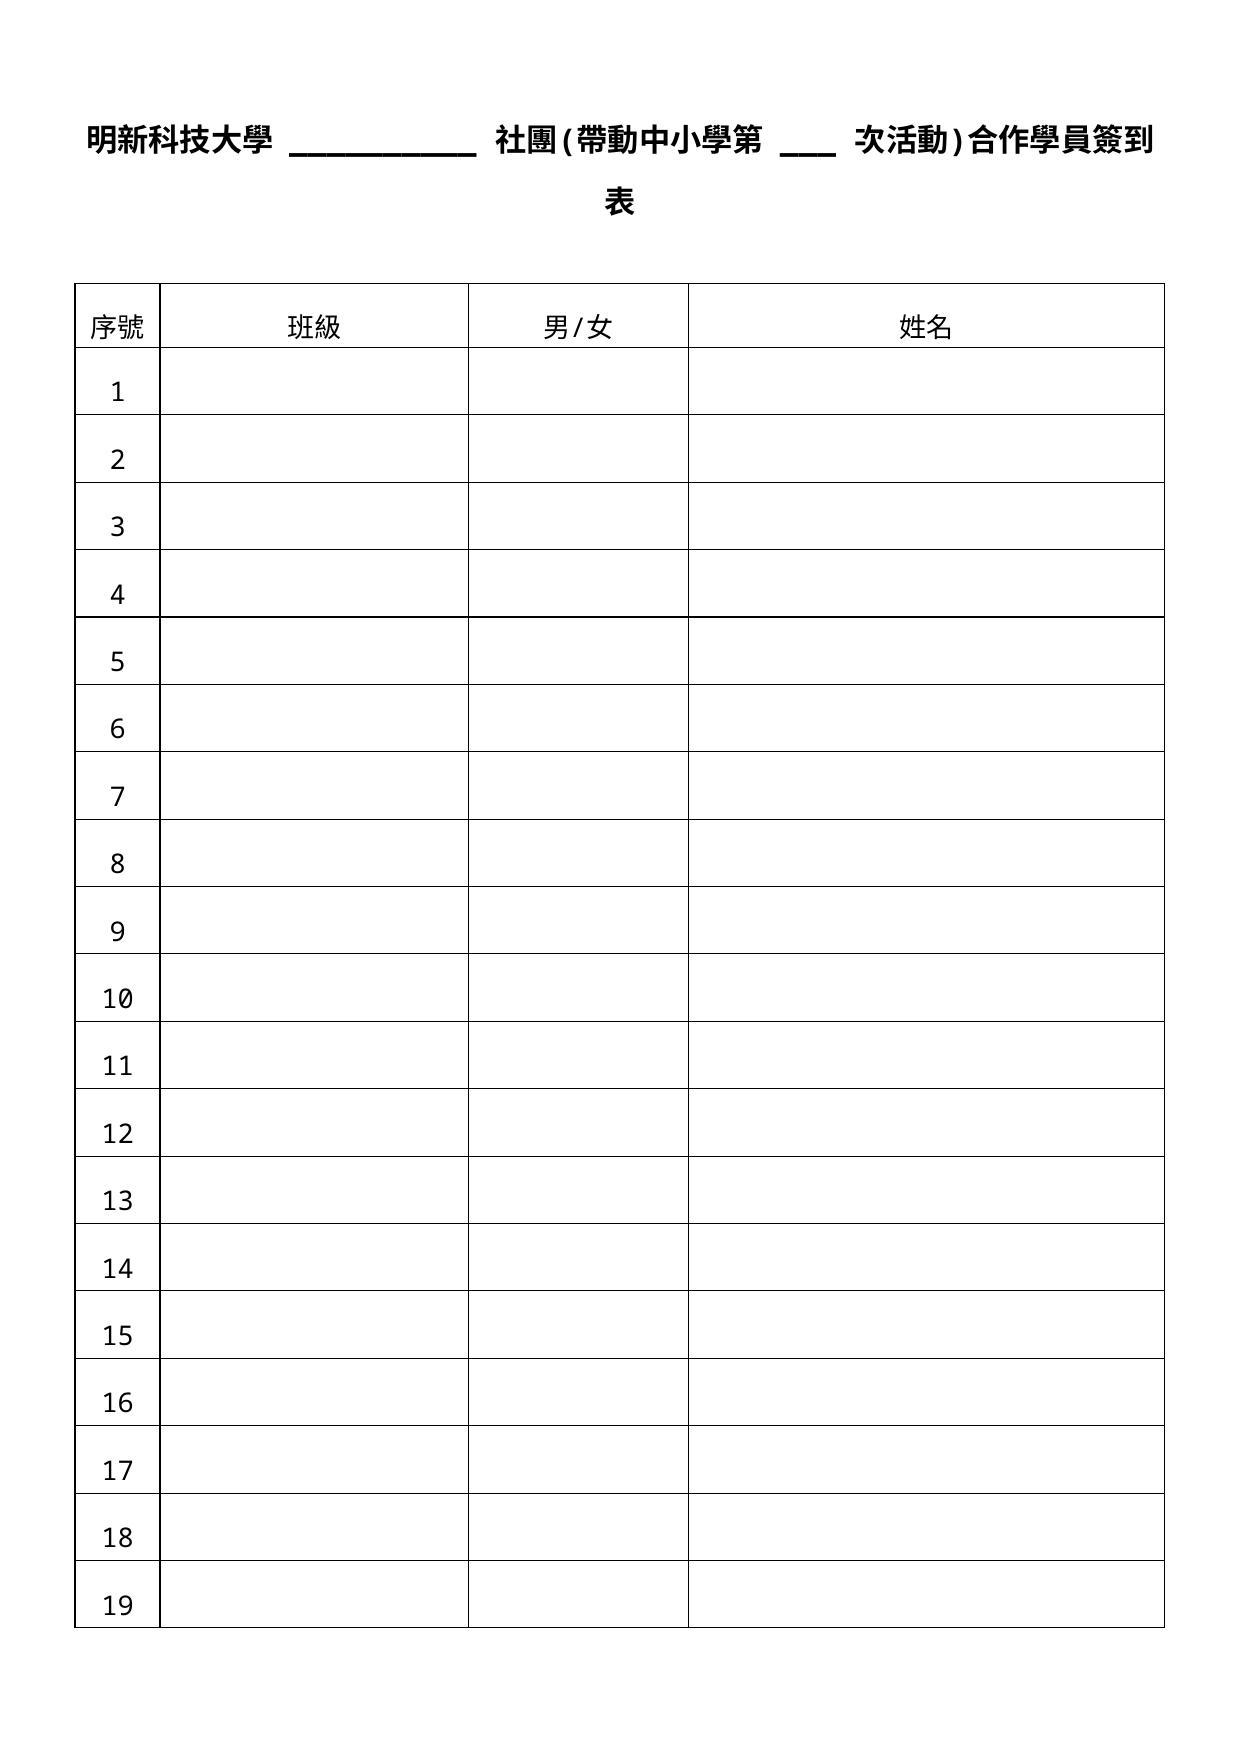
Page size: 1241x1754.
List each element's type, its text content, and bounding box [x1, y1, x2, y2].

table_cell 7 [76, 752, 159, 818]
table_cell [161, 887, 468, 953]
table_cell [161, 1157, 468, 1223]
table_cell [469, 1089, 688, 1156]
table_cell [469, 1426, 688, 1492]
table_cell [161, 1359, 468, 1425]
table_cell 15 [76, 1291, 159, 1358]
table_header 序號 [76, 284, 159, 347]
table_cell [469, 1291, 688, 1358]
table_cell [689, 752, 1164, 818]
table_cell [469, 820, 688, 886]
table_cell 6 [76, 685, 159, 751]
table_cell 4 [76, 550, 159, 616]
table_cell 10 [76, 954, 159, 1021]
table_cell 8 [76, 820, 159, 886]
table_cell [469, 954, 688, 1021]
table_cell [689, 1224, 1164, 1290]
table_cell 16 [76, 1359, 159, 1425]
table_cell [161, 1022, 468, 1088]
table_cell [161, 483, 468, 549]
table_cell [469, 1359, 688, 1425]
table_cell [161, 954, 468, 1021]
table_cell [469, 550, 688, 616]
table_header 姓名 [689, 284, 1164, 347]
table_cell 14 [76, 1224, 159, 1290]
table_cell 19 [76, 1561, 159, 1627]
table_cell [469, 685, 688, 751]
table_cell 5 [76, 618, 159, 684]
table_cell [161, 1089, 468, 1156]
table_cell [469, 1224, 688, 1290]
table_cell [689, 550, 1164, 616]
table_cell 1 [76, 348, 159, 414]
table_cell [161, 820, 468, 886]
table_cell [161, 1224, 468, 1290]
text 明新科技大學 __________ 社團(帶動中小學第 ___ 次活動)合作學員簽到表 [75, 96, 1165, 221]
table_cell [689, 415, 1164, 482]
table_cell [469, 1494, 688, 1560]
table_cell [469, 1022, 688, 1088]
table_cell [161, 550, 468, 616]
table_cell [689, 1426, 1164, 1492]
table_cell [689, 1089, 1164, 1156]
table_cell [689, 1359, 1164, 1425]
table_cell 9 [76, 887, 159, 953]
table_cell [469, 483, 688, 549]
table_cell [161, 752, 468, 818]
table_cell [161, 685, 468, 751]
table_cell [161, 1494, 468, 1560]
table_cell [689, 1561, 1164, 1627]
table_header 男/女 [469, 284, 688, 347]
table_cell 13 [76, 1157, 159, 1223]
table_cell [161, 618, 468, 684]
table_cell 12 [76, 1089, 159, 1156]
table_cell 18 [76, 1494, 159, 1560]
table_cell [469, 618, 688, 684]
table_cell [689, 685, 1164, 751]
table_cell [689, 483, 1164, 549]
table_cell [469, 1561, 688, 1627]
table_cell 11 [76, 1022, 159, 1088]
table_cell [689, 1494, 1164, 1560]
table_cell [689, 1022, 1164, 1088]
table_cell [161, 348, 468, 414]
table_cell [689, 1157, 1164, 1223]
table_cell [689, 348, 1164, 414]
table_cell 3 [76, 483, 159, 549]
table_cell [689, 820, 1164, 886]
table_cell 17 [76, 1426, 159, 1492]
table_cell 2 [76, 415, 159, 482]
table_cell [469, 887, 688, 953]
table_cell [161, 415, 468, 482]
table_cell [161, 1426, 468, 1492]
table_cell [161, 1561, 468, 1627]
table_cell [469, 348, 688, 414]
table_cell [689, 618, 1164, 684]
table_cell [469, 1157, 688, 1223]
table_cell [161, 1291, 468, 1358]
table_cell [689, 1291, 1164, 1358]
table_cell [469, 752, 688, 818]
table_cell [689, 887, 1164, 953]
table_header 班級 [161, 284, 468, 347]
table_cell [689, 954, 1164, 1021]
table_cell [469, 415, 688, 482]
